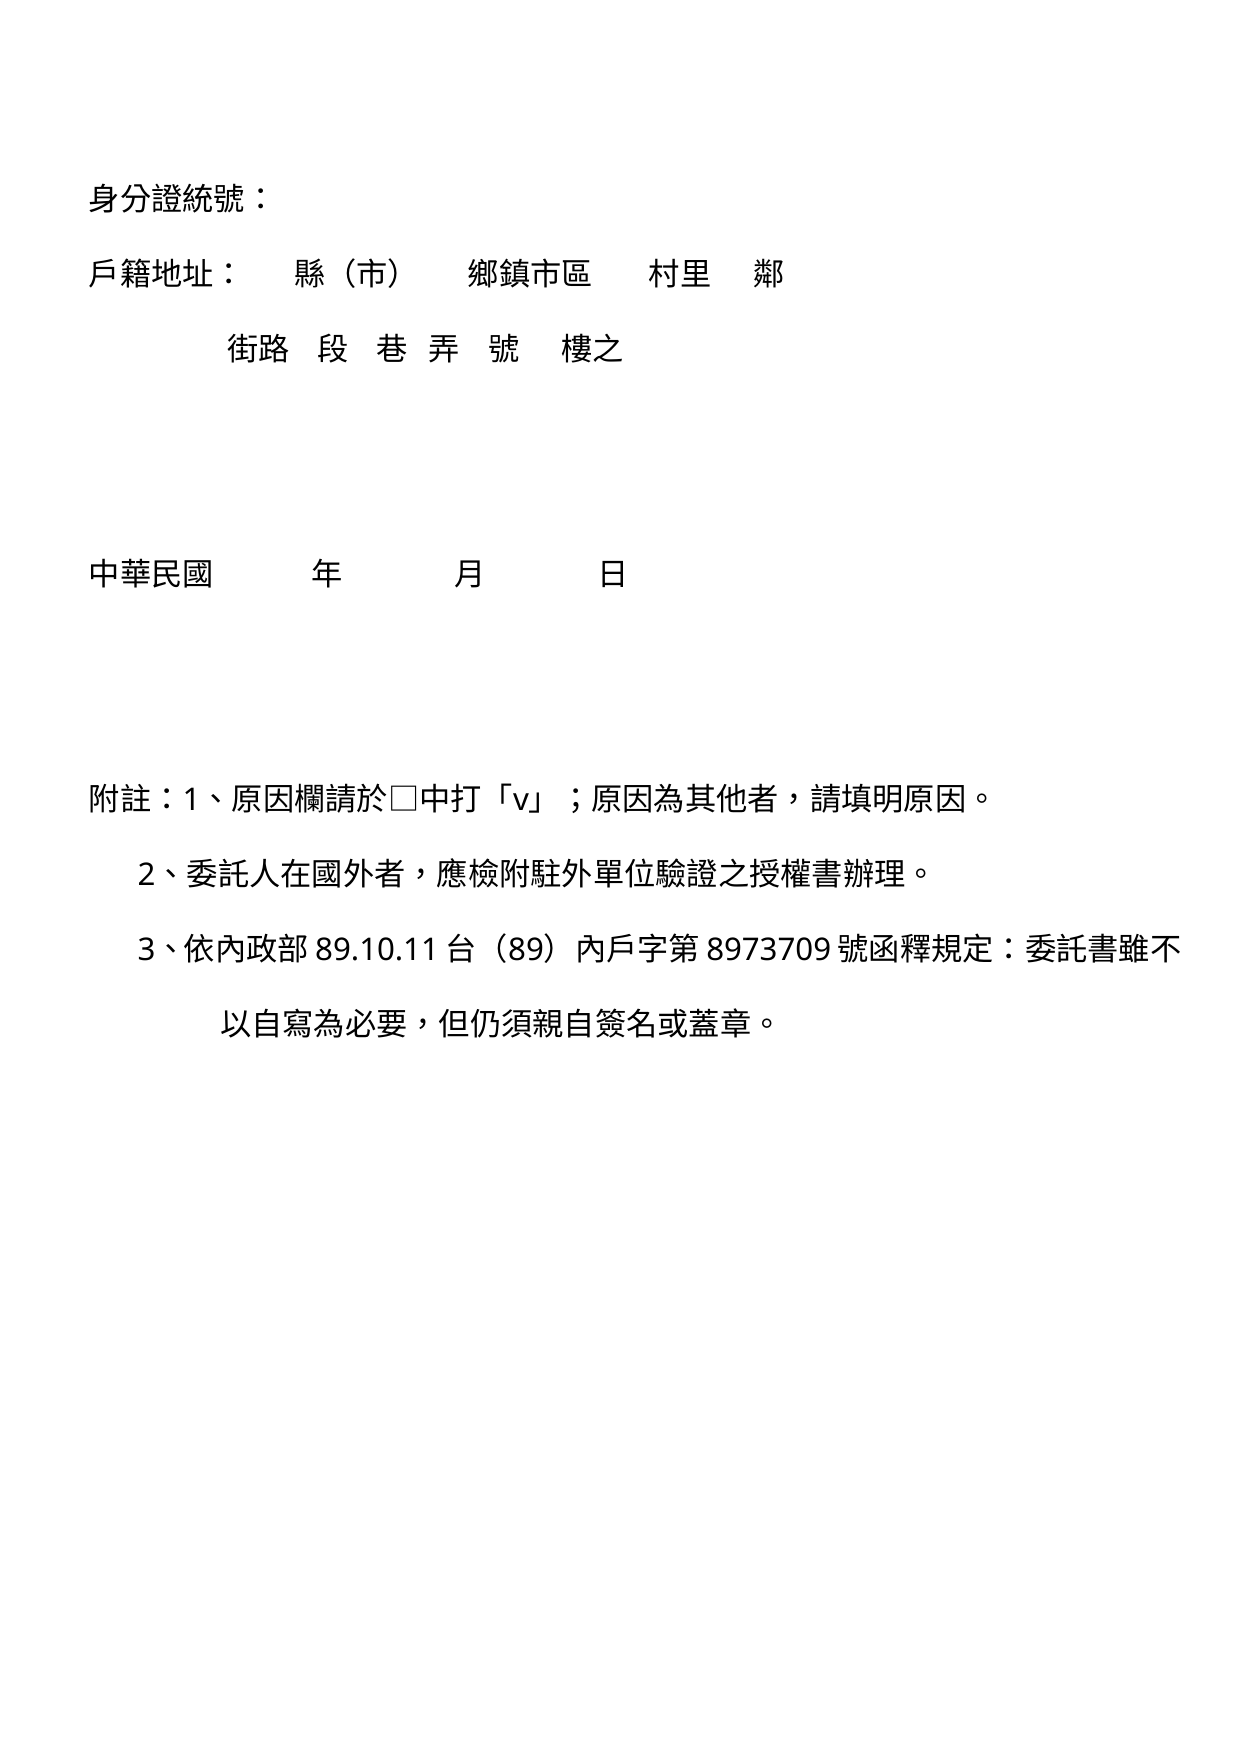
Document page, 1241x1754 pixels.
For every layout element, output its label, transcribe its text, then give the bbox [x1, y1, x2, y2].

text 2、委託人在國外者，應檢附駐外單位驗證之授權書辦理。 [89, 834, 1181, 909]
text 附註：1、原因欄請於□中打「v」；原因為其他者，請填明原因。 [89, 759, 1181, 834]
text 街路 段 巷 弄 號 樓之 [89, 309, 1181, 384]
text 身分證統號： [89, 159, 1181, 234]
text 戶籍地址： 縣（市） 鄉鎮市區 村里 鄰 [89, 234, 1181, 309]
text 中華民國 年 月 日 [89, 534, 1181, 609]
text 3、依內政部89.10.11台（89）內戶字第8973709號函釋規定：委託書雖不以自寫為必要，但仍須親自簽名或蓋章。 [89, 909, 1181, 1059]
